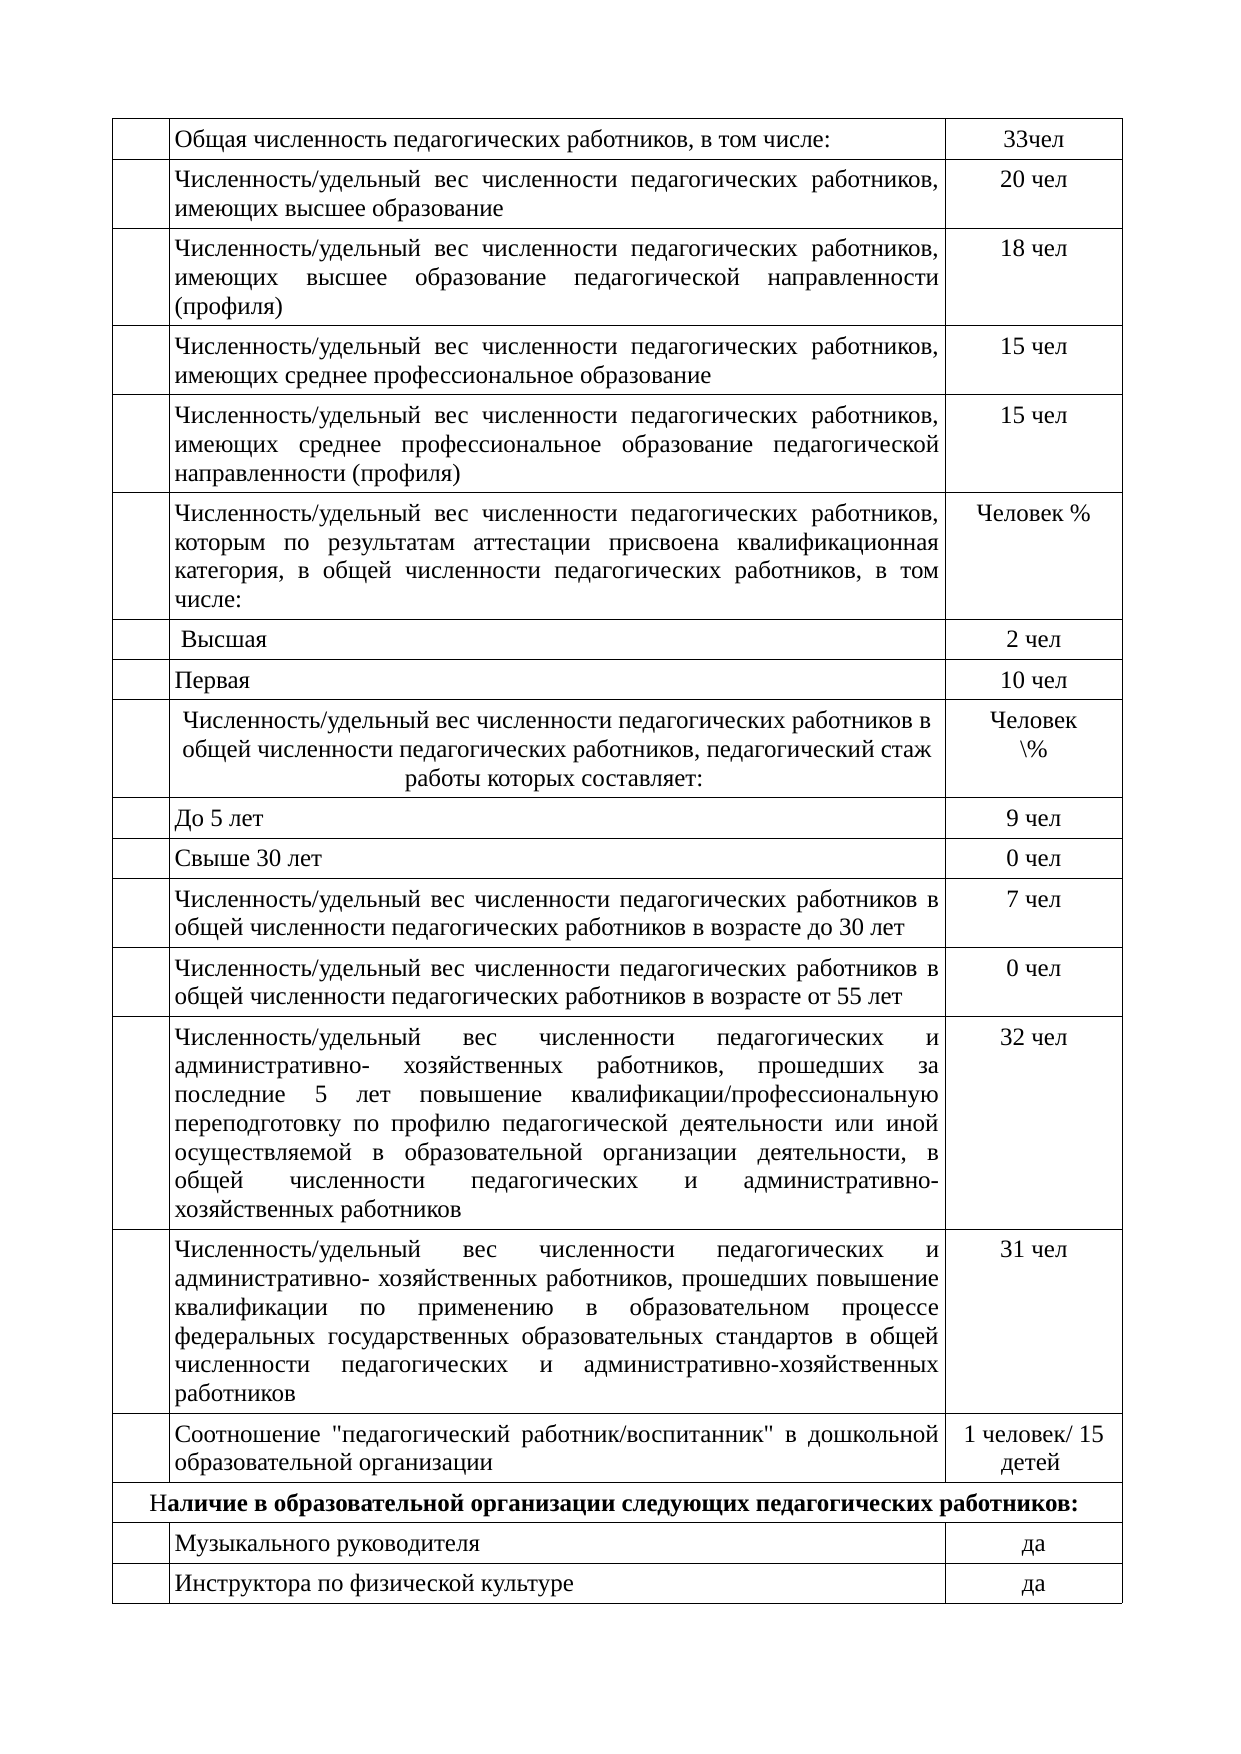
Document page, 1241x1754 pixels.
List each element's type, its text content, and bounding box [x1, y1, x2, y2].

table_cell да [946, 1523, 1122, 1562]
table_cell Численность/удельный вес численности педагогических работников в общей численности педагогических работников в возрасте от 55 лет [170, 948, 945, 1016]
table_cell [113, 326, 169, 394]
table_cell 20 чел [946, 160, 1122, 227]
table_cell [113, 1230, 169, 1413]
table_cell [113, 620, 169, 659]
table_cell 9 чел [946, 798, 1122, 837]
table_cell 0 чел [946, 839, 1122, 878]
table_cell 10 чел [946, 660, 1122, 699]
table_cell Высшая [170, 620, 945, 659]
table_cell Общая численность педагогических работников, в том числе: [170, 119, 945, 158]
table_cell 18 чел [946, 229, 1122, 325]
table_cell да [946, 1564, 1122, 1603]
table_cell Первая [170, 660, 945, 699]
table_cell 0 чел [946, 948, 1122, 1016]
table_cell [113, 160, 169, 227]
table_cell [113, 1414, 169, 1482]
table_cell Соотношение "педагогический работник/воспитанник" в дошкольной образовательной организации [170, 1414, 945, 1482]
table_cell 15 чел [946, 395, 1122, 492]
table_cell 7 чел [946, 879, 1122, 947]
table_cell Численность/удельный вес численности педагогических работников в общей численности педагогических работников, педагогический стаж работы которых составляет: [170, 700, 945, 797]
table_cell 32 чел [946, 1017, 1122, 1229]
table_cell 15 чел [946, 326, 1122, 394]
table_cell Численность/удельный вес численности педагогических работников, которым по результатам аттестации присвоена квалификационная категория, в общей численности педагогических работников, в том числе: [170, 493, 945, 619]
table_cell Численность/удельный вес численности педагогических работников в общей численности педагогических работников в возрасте до 30 лет [170, 879, 945, 947]
table_cell [113, 798, 169, 837]
table_cell 31 чел [946, 1230, 1122, 1413]
table_cell Инструктора по физической культуре [170, 1564, 945, 1603]
table_cell Численность/удельный вес численности педагогических работников, имеющих среднее профессиональное образование педагогической направленности (профиля) [170, 395, 945, 492]
table_cell [113, 229, 169, 325]
table_cell [113, 948, 169, 1016]
table_cell Человек % [946, 493, 1122, 619]
table_cell [113, 1564, 169, 1603]
table_cell Человек \% [946, 700, 1122, 797]
table_cell [113, 493, 169, 619]
table_cell Численность/удельный вес численности педагогических работников, имеющих высшее образование [170, 160, 945, 227]
table_cell [113, 879, 169, 947]
table_cell 33чел [946, 119, 1122, 158]
table_cell [113, 119, 169, 158]
table_cell 2 чел [946, 620, 1122, 659]
table_cell Численность/удельный вес численности педагогических работников, имеющих среднее профессиональное образование [170, 326, 945, 394]
table_cell [113, 1017, 169, 1229]
table_cell [113, 839, 169, 878]
table_cell Свыше 30 лет [170, 839, 945, 878]
table_cell Численность/удельный вес численности педагогических и административно- хозяйственных работников, прошедших за последние 5 лет повышение квалификации/профессиональную переподготовку по профилю педагогической деятельности или иной осуществляемой в образовательной организации деятельности, в общей численности педагогических и административно-хозяйственных работников [170, 1017, 945, 1229]
table_cell [113, 700, 169, 797]
table_cell 1 человек/ 15 детей [946, 1414, 1122, 1482]
table_cell Музыкального руководителя [170, 1523, 945, 1562]
table_cell [113, 660, 169, 699]
table_cell [113, 1523, 169, 1562]
table_cell Численность/удельный вес численности педагогических и административно- хозяйственных работников, прошедших повышение квалификации по применению в образовательном процессе федеральных государственных образовательных стандартов в общей численности педагогических и административно-хозяйственных работников [170, 1230, 945, 1413]
table_cell [113, 395, 169, 492]
table_cell До 5 лет [170, 798, 945, 837]
table_cell Наличие в образовательной организации следующих педагогических работников: [113, 1483, 1122, 1522]
table_cell Численность/удельный вес численности педагогических работников, имеющих высшее образование педагогической направленности (профиля) [170, 229, 945, 325]
